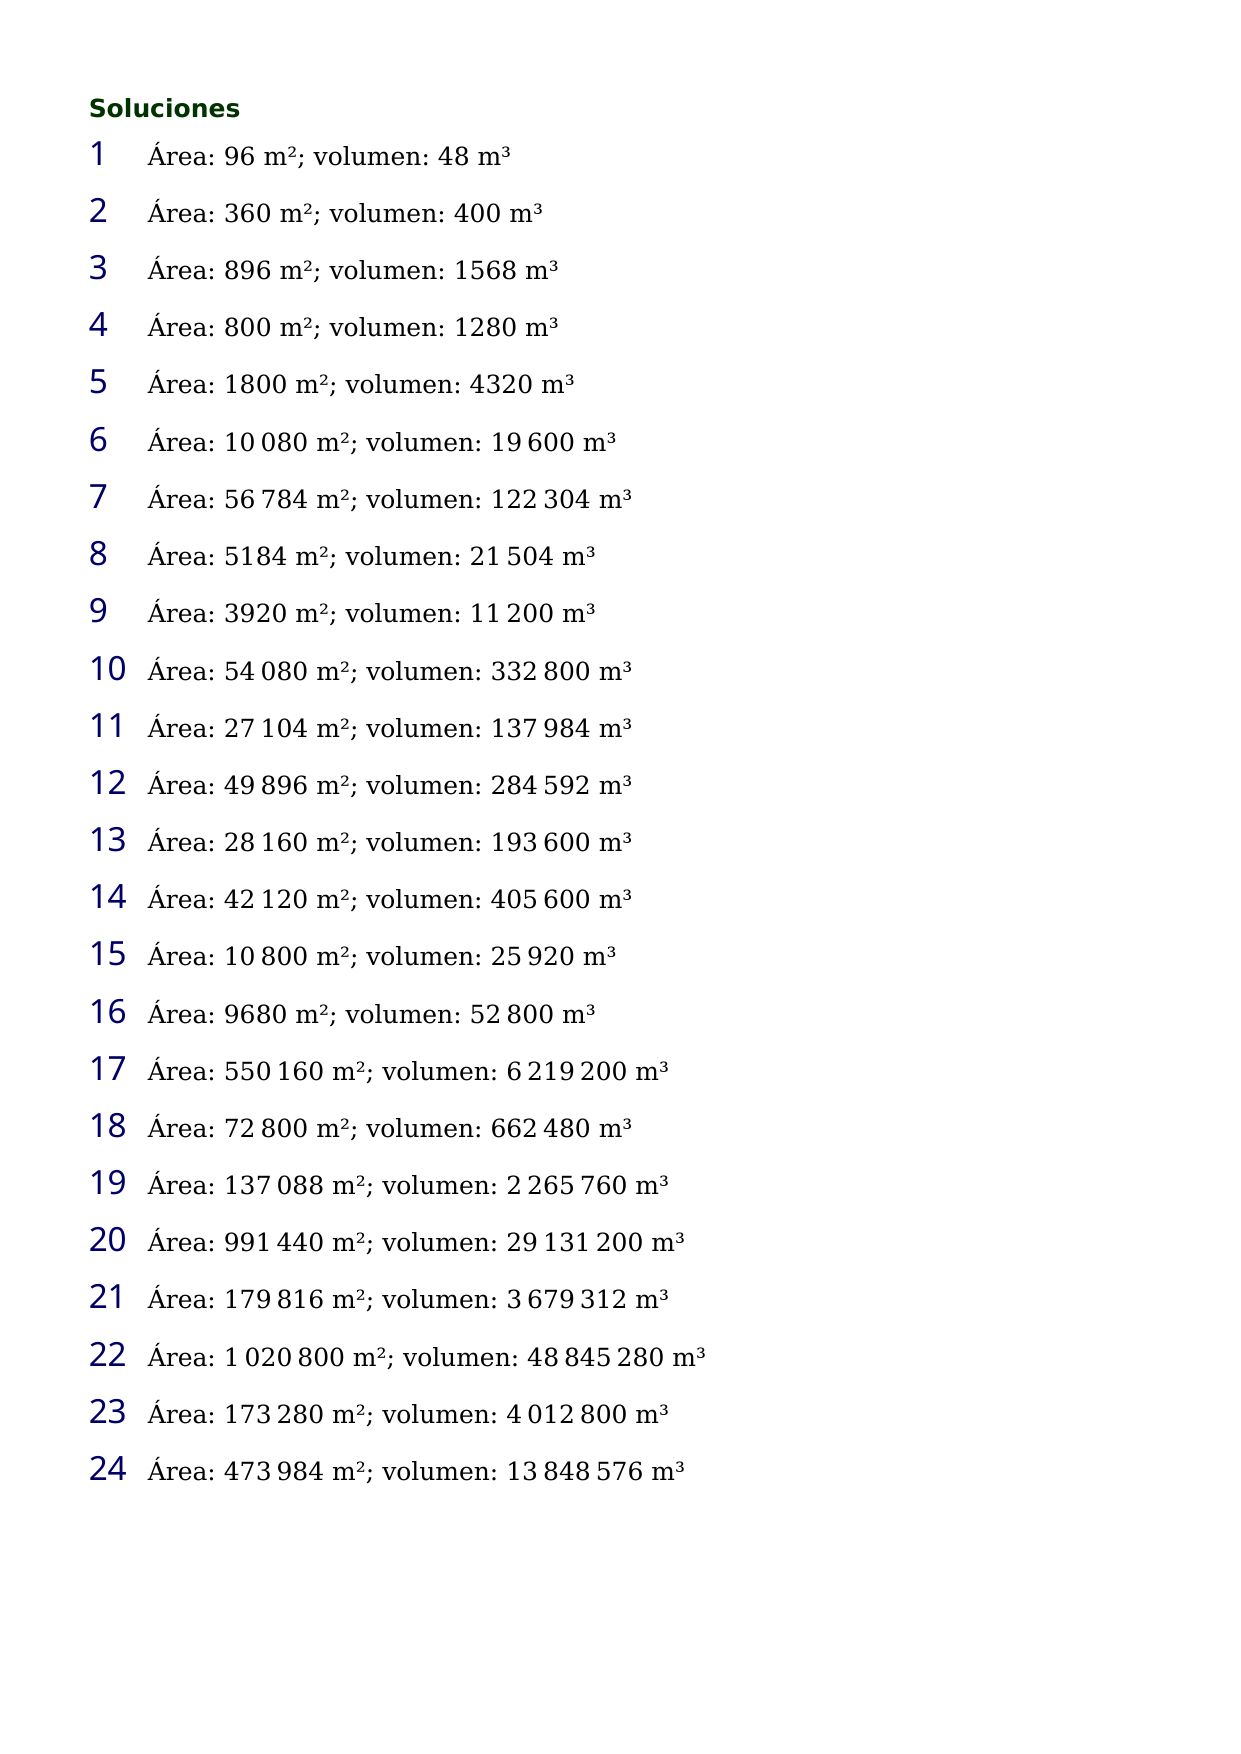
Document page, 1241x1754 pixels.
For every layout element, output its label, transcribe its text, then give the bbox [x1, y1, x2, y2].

list Área: 5184 m²; volumen: 21 504 m³ [88, 530, 1152, 575]
list Área: 179 816 m²; volumen: 3 679 312 m³ [88, 1273, 1152, 1319]
list Área: 96 m²; volumen: 48 m³ [88, 129, 1152, 175]
list Área: 42 120 m²; volumen: 405 600 m³ [88, 873, 1152, 918]
list Área: 56 784 m²; volumen: 122 304 m³ [88, 473, 1152, 518]
list Área: 173 280 m²; volumen: 4 012 800 m³ [88, 1388, 1152, 1433]
list Área: 54 080 m²; volumen: 332 800 m³ [88, 644, 1152, 690]
list Área: 10 080 m²; volumen: 19 600 m³ [88, 416, 1152, 461]
text Soluciones [88, 94, 1152, 124]
list Área: 991 440 m²; volumen: 29 131 200 m³ [88, 1216, 1152, 1262]
list Área: 896 m²; volumen: 1568 m³ [88, 244, 1152, 289]
list Área: 49 896 m²; volumen: 284 592 m³ [88, 759, 1152, 804]
list Área: 1 020 800 m²; volumen: 48 845 280 m³ [88, 1331, 1152, 1376]
list Área: 72 800 m²; volumen: 662 480 m³ [88, 1102, 1152, 1147]
list Área: 800 m²; volumen: 1280 m³ [88, 301, 1152, 347]
list Área: 28 160 m²; volumen: 193 600 m³ [88, 816, 1152, 861]
list Área: 550 160 m²; volumen: 6 219 200 m³ [88, 1044, 1152, 1090]
list Área: 10 800 m²; volumen: 25 920 m³ [88, 930, 1152, 976]
list Área: 137 088 m²; volumen: 2 265 760 m³ [88, 1159, 1152, 1204]
list Área: 1800 m²; volumen: 4320 m³ [88, 358, 1152, 404]
list Área: 27 104 m²; volumen: 137 984 m³ [88, 701, 1152, 747]
list Área: 360 m²; volumen: 400 m³ [88, 187, 1152, 232]
list Área: 3920 m²; volumen: 11 200 m³ [88, 587, 1152, 632]
list Área: 9680 m²; volumen: 52 800 m³ [88, 987, 1152, 1033]
list Área: 473 984 m²; volumen: 13 848 576 m³ [88, 1445, 1152, 1490]
